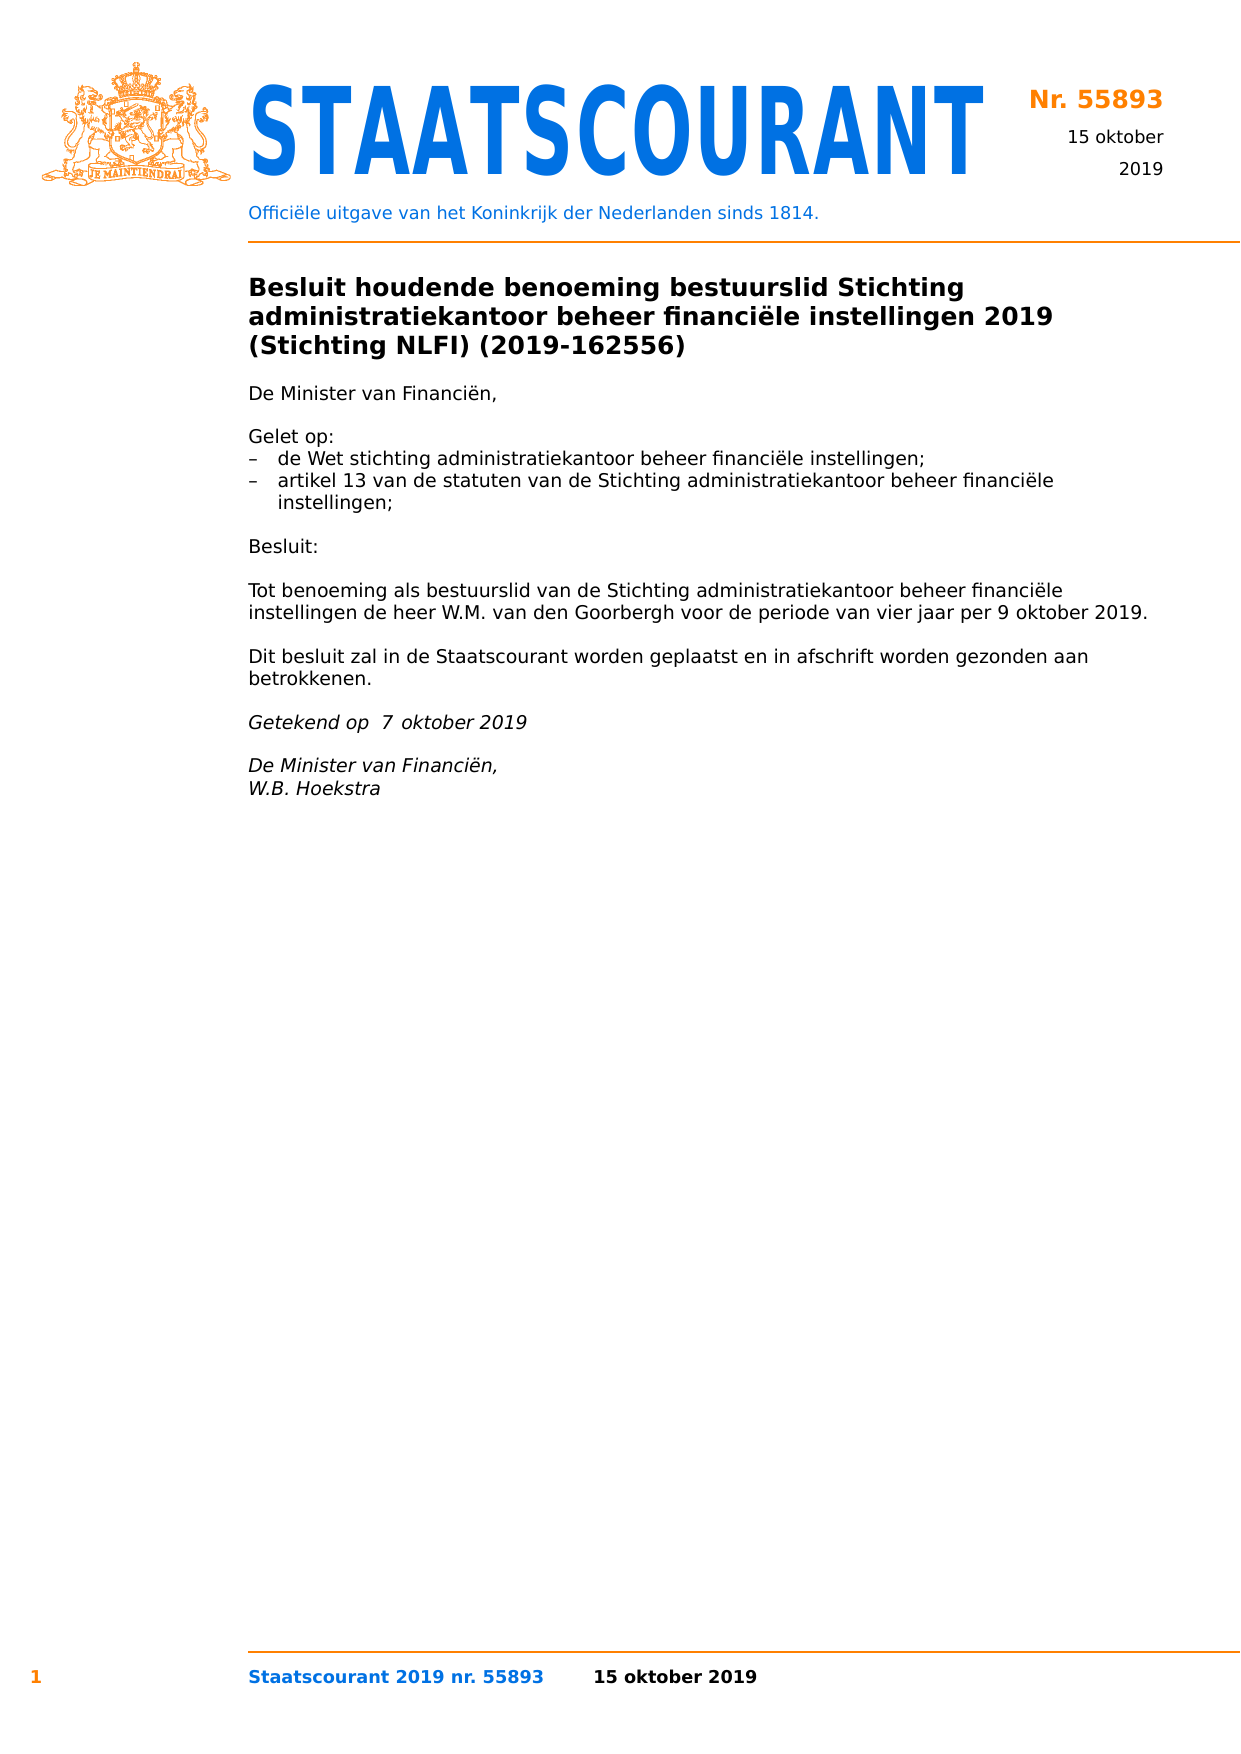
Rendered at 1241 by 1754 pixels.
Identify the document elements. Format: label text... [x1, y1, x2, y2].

table_header Nr. 55893 [998, 62, 1240, 121]
table_cell Officiële uitgave van het Koninkrijk der Nederlanden sinds 1814. [248, 203, 1240, 241]
text Dit besluit zal in de Staatscourant worden geplaatst en in afschrift worden gezonden aan betrokkenen. [248, 646, 1163, 690]
table_cell 2019 [998, 153, 1240, 203]
text De Minister van Financiën, W.B. Hoekstra [248, 755, 1163, 799]
table_cell 15 oktober [998, 121, 1240, 153]
table_header [25, 62, 248, 241]
text – artikel 13 van de statuten van de Stichting administratiekantoor beheer financiële instellingen; [248, 470, 1163, 514]
text Besluit: [248, 536, 1163, 558]
table_header STAATSCOURANT [248, 62, 998, 203]
text Getekend op 7 oktober 2019 [248, 712, 1163, 733]
picture [41, 62, 231, 186]
subtitle Besluit houdende benoeming bestuurslid Stichting administratiekantoor beheer financiële instellingen 2019 (Stichting NLFI) (2019-162556) [248, 273, 1163, 361]
text De Minister van Financiën, [248, 382, 1163, 404]
text – de Wet stichting administratiekantoor beheer financiële instellingen; [248, 448, 1163, 470]
text Gelet op: [248, 426, 1163, 448]
text Tot benoeming als bestuurslid van de Stichting administratiekantoor beheer financiële instellingen de heer W.M. van den Goorbergh voor de periode van vier jaar per 9 oktober 2019. [248, 580, 1163, 624]
